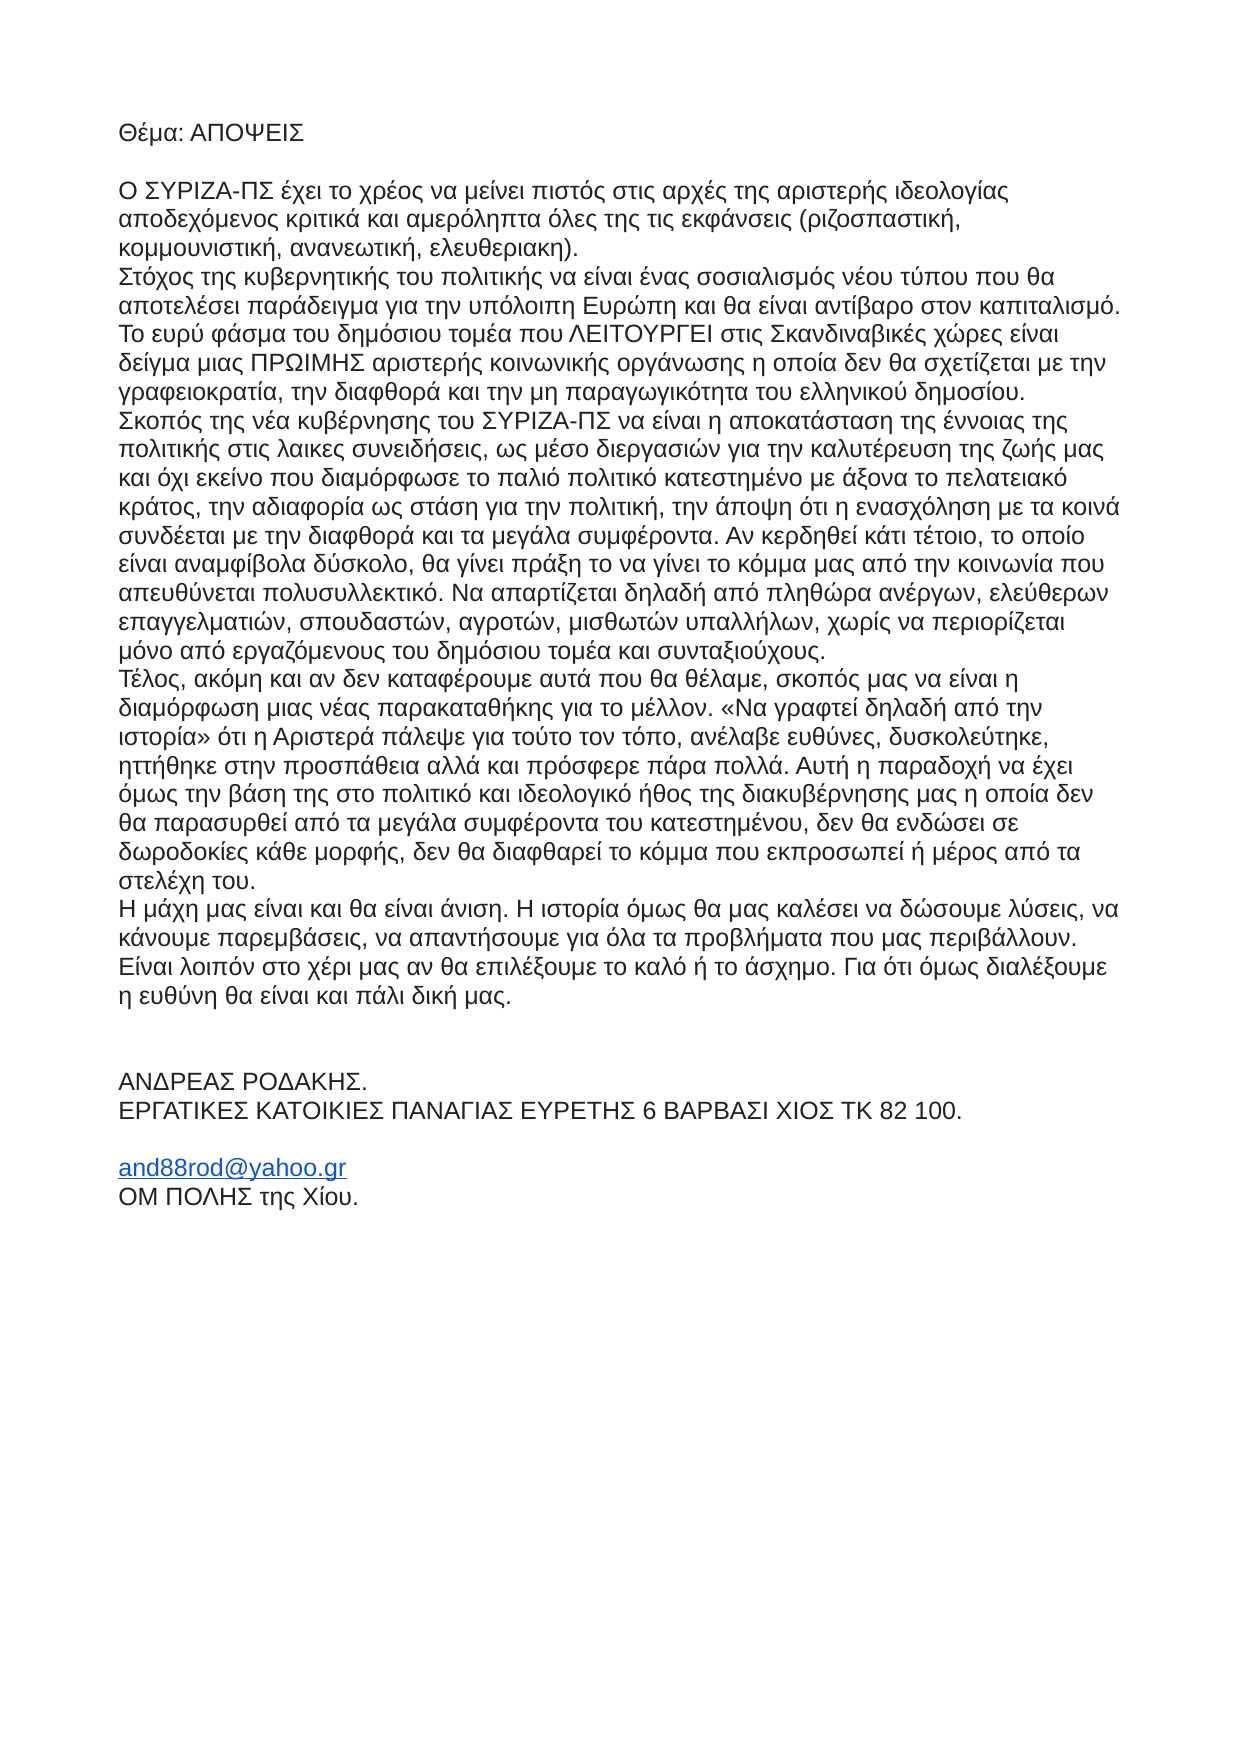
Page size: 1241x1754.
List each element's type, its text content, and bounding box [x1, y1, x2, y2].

text Θέμα: ΑΠΟΨΕΙΣ Ο ΣΥΡΙΖΑ-ΠΣ έχει το χρέος να μείνει πιστός στις αρχές της αριστερής ιδεολογίας αποδεχόμενος κριτικά και αμερόληπτα όλες της τις εκφάνσεις (ριζοσπαστική, κομμουνιστική, ανανεωτική, ελευθεριακη). Στόχος της κυβερνητικής του πολιτικής να είναι ένας σοσιαλισμός νέου τύπου που θα αποτελέσει παράδειγμα για την υπόλοιπη Ευρώπη και θα είναι αντίβαρο στον καπιταλισμό. Το ευρύ φάσμα του δημόσιου τομέα που ΛΕΙΤΟΥΡΓΕΙ στις Σκανδιναβικές χώρες είναι δείγμα μιας ΠΡΩΙΜΗΣ αριστερής κοινωνικής οργάνωσης η οποία δεν θα σχετίζεται με την γραφειοκρατία, την διαφθορά και την μη παραγωγικότητα του ελληνικού δημοσίου. Σκοπός της νέα κυβέρνησης του ΣΥΡΙΖΑ-ΠΣ να είναι η αποκατάσταση της έννοιας της πολιτικής στις λαικες συνειδήσεις, ως μέσο διεργασιών για την καλυτέρευση της ζωής μας και όχι εκείνο που διαμόρφωσε το παλιό πολιτικό κατεστημένο με άξονα το πελατειακό κράτος, την αδιαφορία ως στάση για την πολιτική, την άποψη ότι η ενασχόληση με τα κοινά συνδέεται με την διαφθορά και τα μεγάλα συμφέροντα. Αν κερδηθεί κάτι τέτοιο, το οποίο είναι αναμφίβολα δύσκολο, θα γίνει πράξη το να γίνει το κόμμα μας από την κοινωνία που απευθύνεται πολυσυλλεκτικό. Να απαρτίζεται δηλαδή από πληθώρα ανέργων, ελεύθερων επαγγελματιών, σπουδαστών, αγροτών, μισθωτών υπαλλήλων, χωρίς να περιορίζεται μόνο από εργαζόμενους του δημόσιου τομέα και συνταξιούχους. Τέλος, ακόμη και αν δεν καταφέρουμε αυτά που θα θέλαμε, σκοπός μας να είναι η διαμόρφωση μιας νέας παρακαταθήκης για το μέλλον. «Να γραφτεί δηλαδή από την ιστορία» ότι η Αριστερά πάλεψε για τούτο τον τόπο, ανέλαβε ευθύνες, δυσκολεύτηκε, ηττήθηκε στην προσπάθεια αλλά και πρόσφερε πάρα πολλά. Αυτή η παραδοχή να έχει όμως την βάση της στο πολιτικό και ιδεολογικό ήθος της διακυβέρνησης μας η οποία δεν θα παρασυρθεί από τα μεγάλα συμφέροντα του κατεστημένου, δεν θα ενδώσει σε δωροδοκίες κάθε μορφής, δεν θα διαφθαρεί το κόμμα που εκπροσωπεί ή μέρος από τα στελέχη του. Η μάχη μας είναι και θα είναι άνιση. Η ιστορία όμως θα μας καλέσει να δώσουμε λύσεις, να κάνουμε παρεμβάσεις, να απαντήσουμε για όλα τα προβλήματα που μας περιβάλλουν. Είναι λοιπόν στο χέρι μας αν θα επιλέξουμε το καλό ή το άσχημο. Για ότι όμως διαλέξουμε η ευθύνη θα είναι και πάλι δική μας. ΑΝΔΡΕΑΣ ΡΟΔΑΚΗΣ. ΕΡΓΑΤΙΚΕΣ ΚΑΤΟΙΚΙΕΣ ΠΑΝΑΓΙΑΣ ΕΥΡΕΤΗΣ 6 ΒΑΡΒΑΣΙ ΧΙΟΣ ΤΚ 82 100. and88rod@yahoo.gr OM ΠΟΛΗΣ της Χίου. [118, 118, 1122, 1211]
